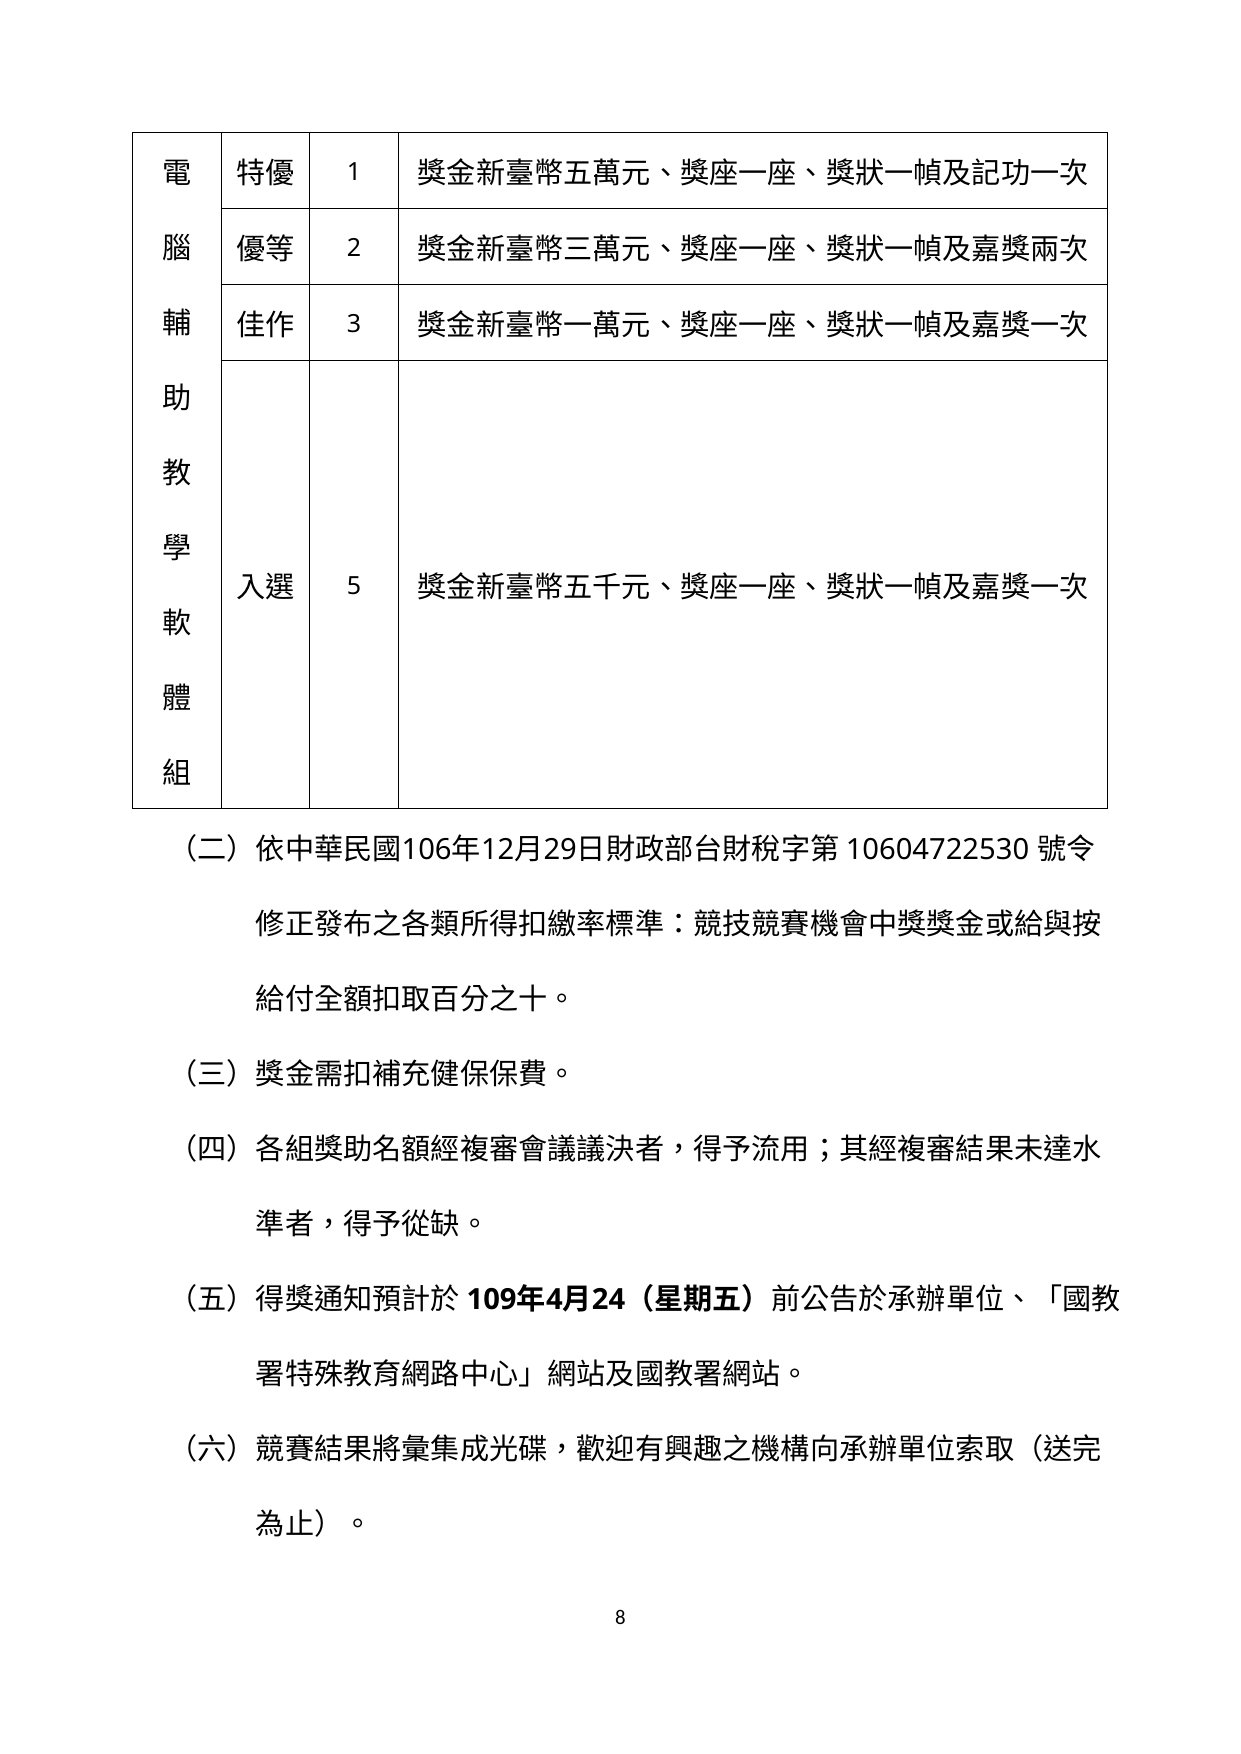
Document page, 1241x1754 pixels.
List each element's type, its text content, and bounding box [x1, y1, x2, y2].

table_cell 獎金新臺幣三萬元、獎座一座、獎狀一幀及嘉獎兩次 [399, 209, 1107, 284]
table_cell 電 腦 輔 助 教 學 軟 體 組 [133, 133, 221, 808]
text （四）各組獎助名額經複審會議議決者，得予流用；其經複審結果未達水準者，得予從缺。 [168, 1109, 1122, 1259]
table_cell 3 [310, 285, 398, 360]
table_cell 2 [310, 209, 398, 284]
text （六）競賽結果將彙集成光碟，歡迎有興趣之機構向承辦單位索取（送完為止）。 [168, 1409, 1122, 1559]
table_cell 獎金新臺幣一萬元、獎座一座、獎狀一幀及嘉獎一次 [399, 285, 1107, 360]
text （三）獎金需扣補充健保保費。 [168, 1034, 1122, 1109]
table_cell 入選 [222, 361, 309, 808]
table_cell 5 [310, 361, 398, 808]
text （二）依中華民國106年12月29日財政部台財稅字第 10604722530 號令修正發布之各類所得扣繳率標準：競技競賽機會中獎獎金或給與按給付全額扣取百分之十。 [168, 809, 1122, 1034]
table_cell 優等 [222, 209, 309, 284]
table_cell 1 [310, 133, 398, 208]
table_cell 獎金新臺幣五千元、獎座一座、獎狀一幀及嘉獎一次 [399, 361, 1107, 808]
table_cell 獎金新臺幣五萬元、獎座一座、獎狀一幀及記功一次 [399, 133, 1107, 208]
table_cell 特優 [222, 133, 309, 208]
table_cell 佳作 [222, 285, 309, 360]
text （五）得獎通知預計於 109年4月24（星期五）前公告於承辦單位、「國教署特殊教育網路中心」網站及國教署網站。 [168, 1259, 1122, 1409]
